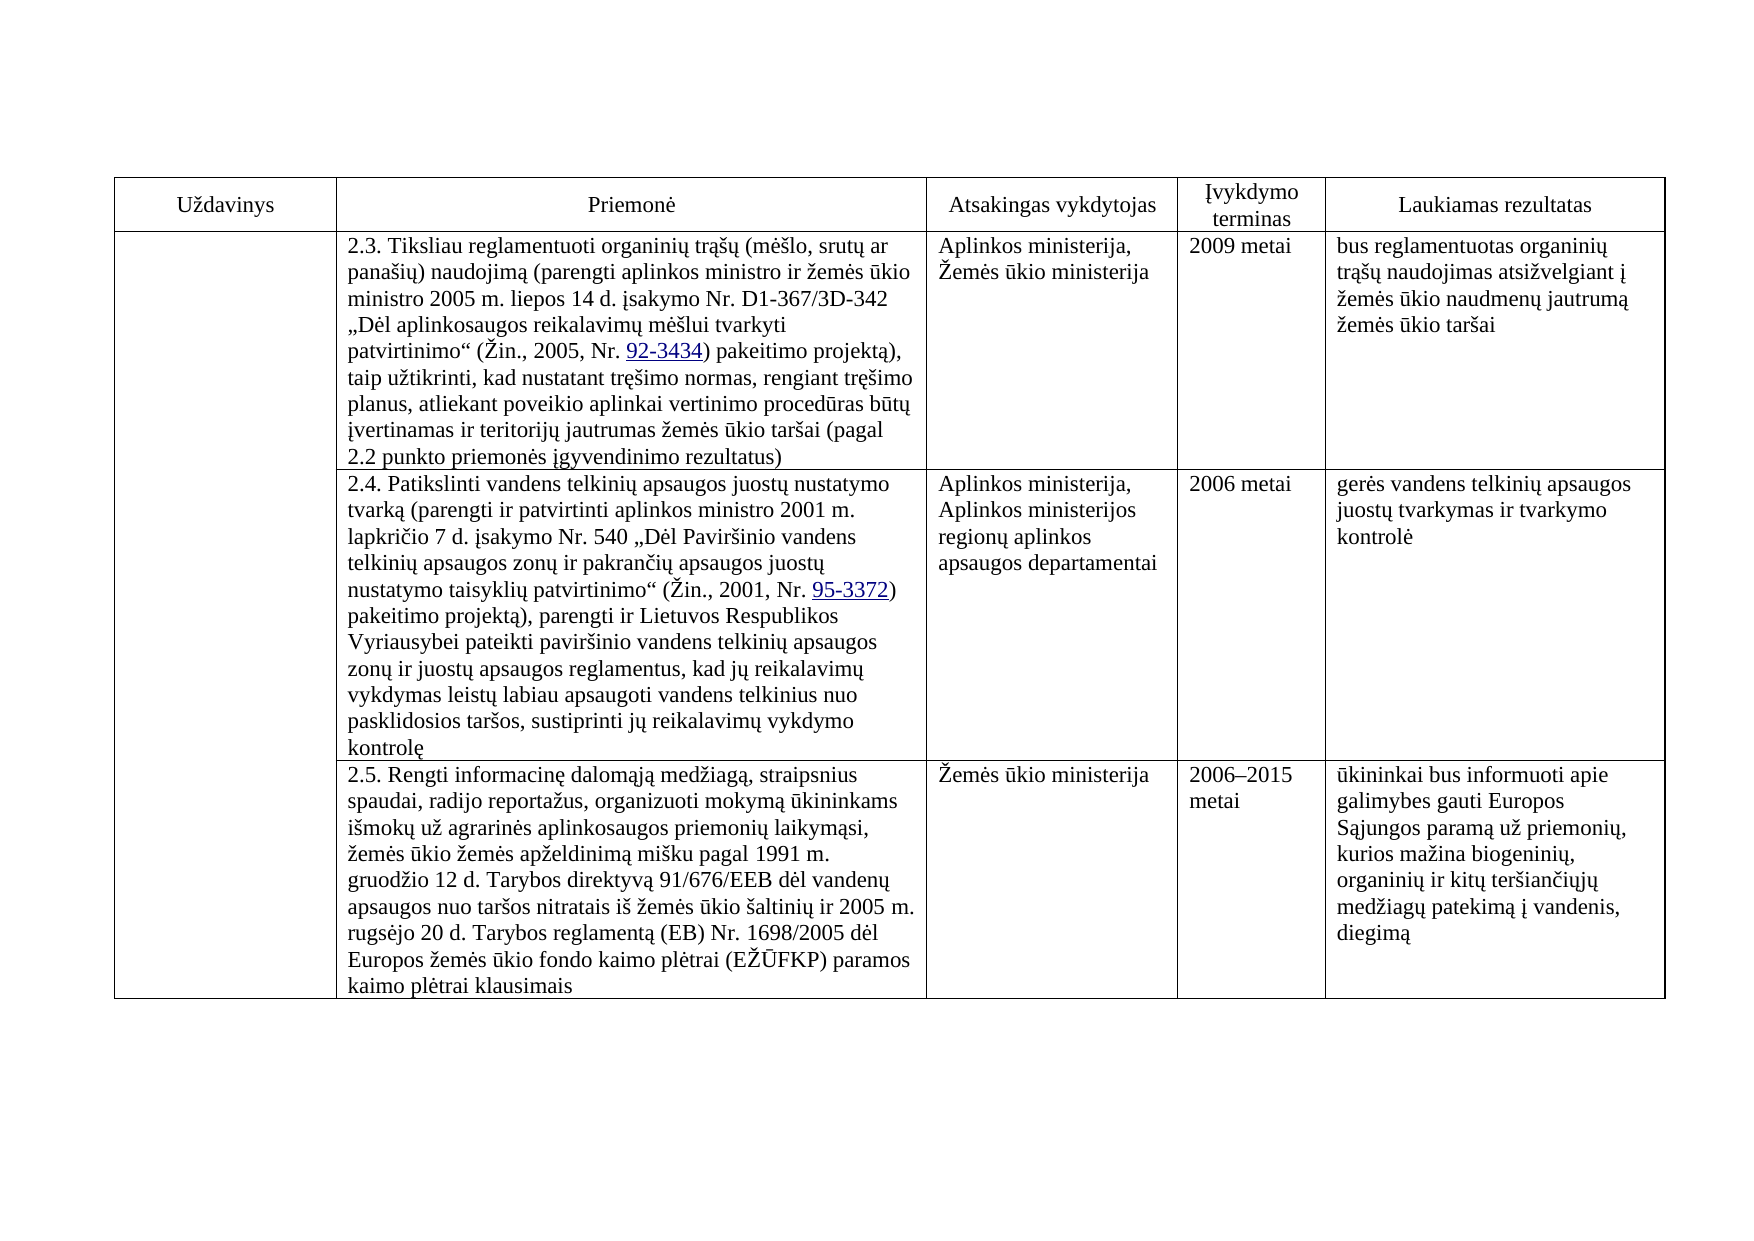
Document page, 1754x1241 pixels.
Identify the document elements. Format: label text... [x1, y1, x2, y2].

table_cell bus reglamentuotas organinių trąšų naudojimas atsižvelgiant į žemės ūkio naudmenų jautrumą žemės ūkio taršai [1326, 232, 1664, 469]
table_header Atsakingas vykdytojas [927, 178, 1177, 231]
table_header Laukiamas rezultatas [1326, 178, 1664, 231]
table_cell 2.4. Patikslinti vandens telkinių apsaugos juostų nustatymo tvarką (parengti ir patvirtinti aplinkos ministro 2001 m. lapkričio 7 d. įsakymo Nr. 540 „Dėl Paviršinio vandens telkinių apsaugos zonų ir pakrančių apsaugos juostų nustatymo taisyklių patvirtinimo“ (Žin., 2001, Nr. 95-3372) pakeitimo projektą), parengti ir Lietuvos Respublikos Vyriausybei pateikti paviršinio vandens telkinių apsaugos zonų ir juostų apsaugos reglamentus, kad jų reikalavimų vykdymas leistų labiau apsaugoti vandens telkinius nuo pasklidosios taršos, sustiprinti jų reikalavimų vykdymo kontrolę [337, 470, 926, 760]
table_cell 2009 metai [1178, 232, 1325, 469]
table_cell ūkininkai bus informuoti apie galimybes gauti Europos Sąjungos paramą už priemonių, kurios mažina biogeninių, organinių ir kitų teršiančiųjų medžiagų patekimą į vandenis, diegimą [1326, 761, 1664, 998]
table_header Uždavinys [115, 178, 336, 231]
table_cell Žemės ūkio ministerija [927, 761, 1177, 998]
table_cell [115, 232, 336, 998]
table_cell Aplinkos ministerija, Aplinkos ministerijos regionų aplinkos apsaugos departamentai [927, 470, 1177, 760]
table_cell 2.3. Tiksliau reglamentuoti organinių trąšų (mėšlo, srutų ar panašių) naudojimą (parengti aplinkos ministro ir žemės ūkio ministro 2005 m. liepos 14 d. įsakymo Nr. D1-367/3D-342 „Dėl aplinkosaugos reikalavimų mėšlui tvarkyti patvirtinimo“ (Žin., 2005, Nr. 92-3434) pakeitimo projektą), taip užtikrinti, kad nustatant tręšimo normas, rengiant tręšimo planus, atliekant poveikio aplinkai vertinimo procedūras būtų įvertinamas ir teritorijų jautrumas žemės ūkio taršai (pagal 2.2 punkto priemonės įgyvendinimo rezultatus) [337, 232, 926, 469]
table_cell Aplinkos ministerija, Žemės ūkio ministerija [927, 232, 1177, 469]
table_cell 2006–2015 metai [1178, 761, 1325, 998]
table_cell gerės vandens telkinių apsaugos juostų tvarkymas ir tvarkymo kontrolė [1326, 470, 1664, 760]
table_cell 2.5. Rengti informacinę dalomąją medžiagą, straipsnius spaudai, radijo reportažus, organizuoti mokymą ūkininkams išmokų už agrarinės aplinkosaugos priemonių laikymąsi, žemės ūkio žemės apželdinimą mišku pagal 1991 m. gruodžio 12 d. Tarybos direktyvą 91/676/EEB dėl vandenų apsaugos nuo taršos nitratais iš žemės ūkio šaltinių ir 2005 m. rugsėjo 20 d. Tarybos reglamentą (EB) Nr. 1698/2005 dėl Europos žemės ūkio fondo kaimo plėtrai (EŽŪFKP) paramos kaimo plėtrai klausimais [337, 761, 926, 998]
table_header Priemonė [337, 178, 926, 231]
table_header Įvykdymo terminas [1178, 178, 1325, 231]
table_cell 2006 metai [1178, 470, 1325, 760]
